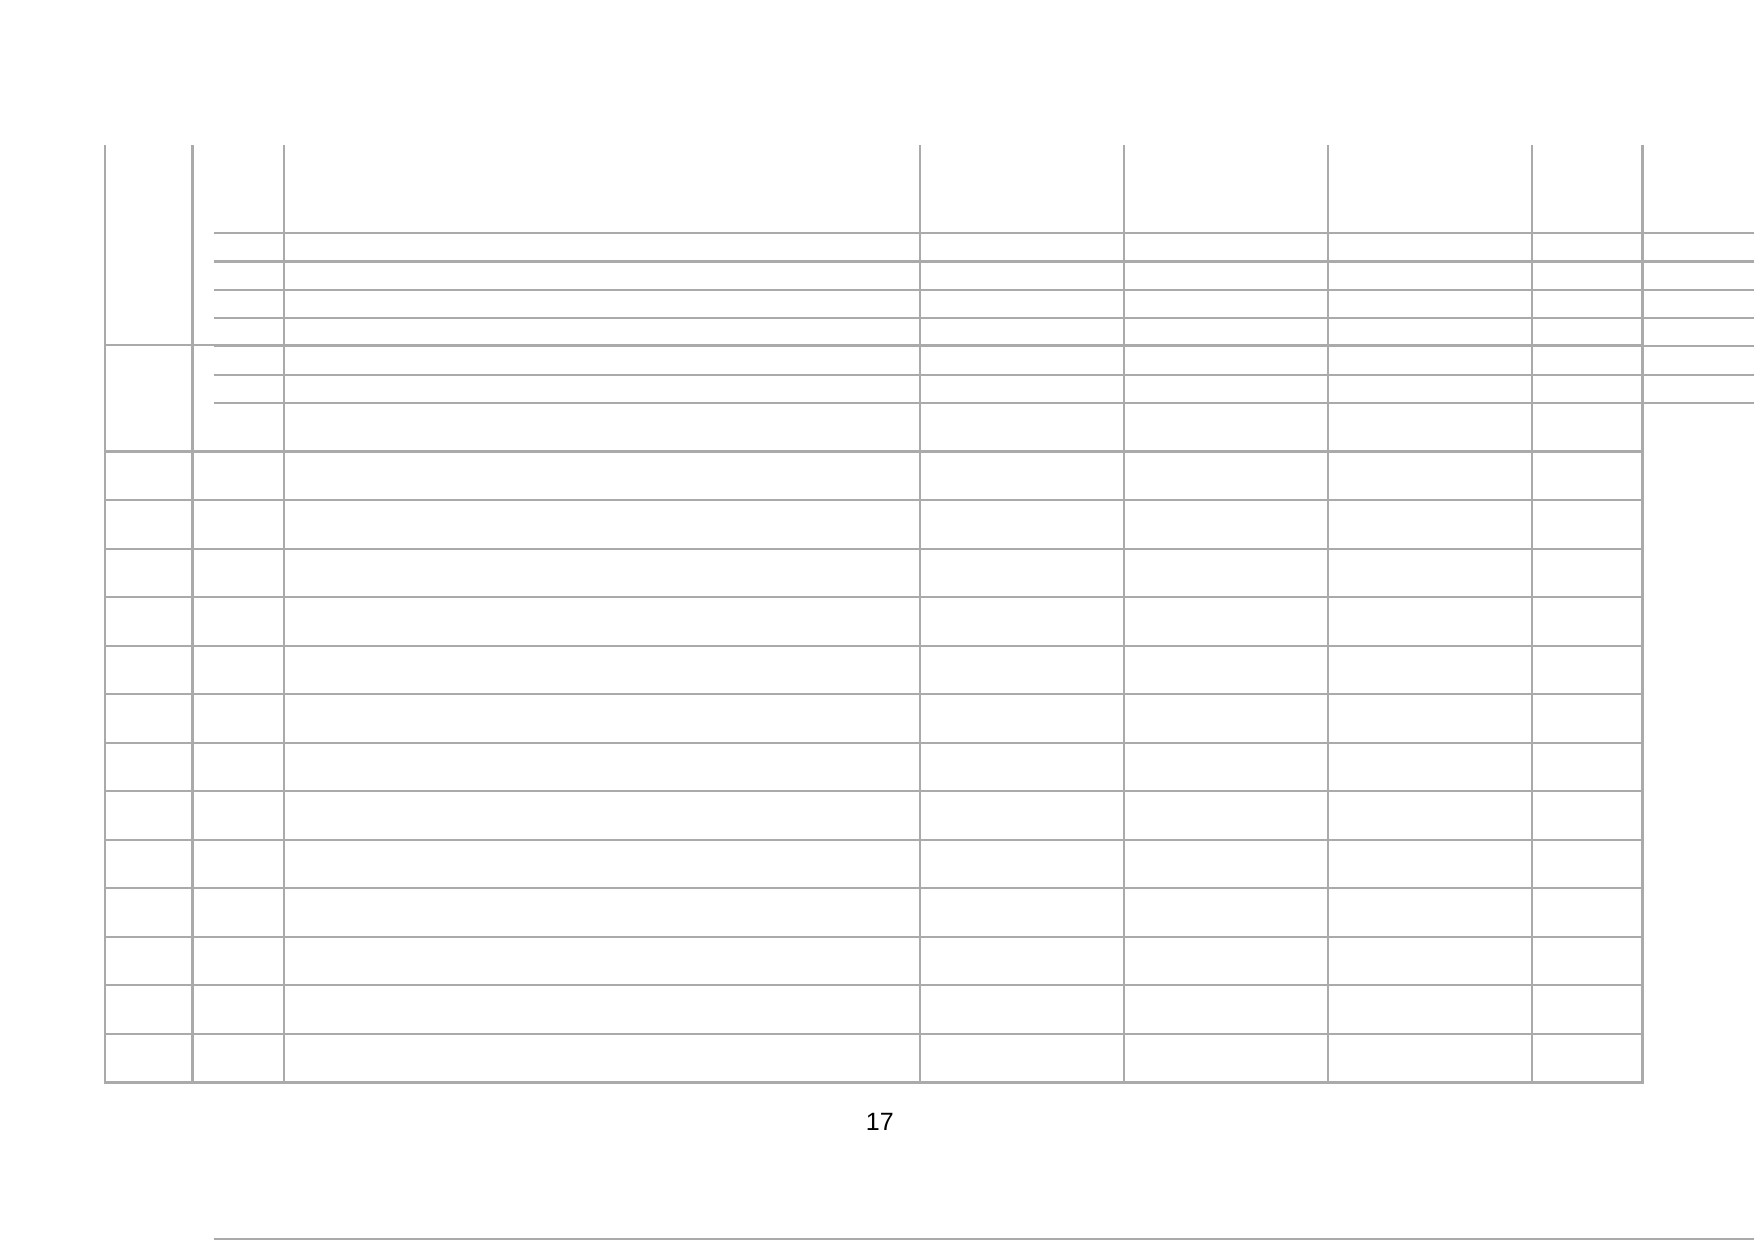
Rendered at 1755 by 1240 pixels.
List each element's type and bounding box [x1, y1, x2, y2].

table_cell [106, 792, 191, 839]
table_cell [921, 938, 1123, 984]
table_cell [1329, 550, 1531, 596]
table_cell [1533, 986, 1641, 1033]
table_cell [194, 695, 283, 742]
table_cell [194, 938, 283, 984]
table_cell [285, 453, 919, 499]
table_cell [106, 453, 191, 499]
table_cell [921, 841, 1123, 887]
table_cell [1533, 347, 1641, 374]
table_cell [921, 404, 1123, 450]
table_cell [285, 792, 919, 839]
table_cell [106, 346, 191, 450]
table_cell [194, 889, 283, 936]
table_cell [1533, 841, 1641, 887]
table_cell [921, 376, 1123, 402]
table_header [1533, 234, 1641, 260]
table_cell [921, 550, 1123, 596]
table_cell [1329, 376, 1531, 402]
table_cell [1329, 501, 1531, 547]
table_cell [1329, 598, 1531, 644]
table_cell [1329, 841, 1531, 887]
table_cell [921, 1035, 1123, 1081]
table_cell [285, 938, 919, 984]
table_header [1329, 263, 1531, 289]
table_cell [1125, 598, 1327, 644]
table_header [1329, 291, 1531, 317]
table_cell [1533, 695, 1641, 742]
table_cell [921, 501, 1123, 547]
table_header [285, 291, 919, 317]
table_cell [1125, 501, 1327, 547]
table_cell [1125, 744, 1327, 790]
table_cell [194, 1035, 283, 1081]
table_cell [921, 986, 1123, 1033]
table_cell [106, 841, 191, 887]
table_header [1533, 319, 1641, 344]
table_cell [921, 647, 1123, 693]
table_header [1125, 319, 1327, 344]
table_cell [1329, 347, 1531, 374]
table_header [921, 145, 1123, 232]
table_cell [285, 501, 919, 547]
table_header [921, 263, 1123, 289]
table_cell [921, 598, 1123, 644]
table_header [285, 145, 919, 232]
table_cell [106, 986, 191, 1033]
table_cell [1125, 695, 1327, 742]
table_cell [921, 347, 1123, 374]
table_cell [106, 1035, 191, 1081]
table_cell [1125, 347, 1327, 374]
table_cell [1533, 889, 1641, 936]
table_cell [1533, 453, 1641, 499]
table_cell [1329, 986, 1531, 1033]
table_cell [1329, 744, 1531, 790]
table_cell [921, 792, 1123, 839]
table_cell [194, 453, 283, 499]
table_cell [194, 346, 283, 450]
table_cell [285, 744, 919, 790]
table_header [1329, 234, 1531, 260]
table_cell [1125, 792, 1327, 839]
table_cell [106, 744, 191, 790]
table_cell [285, 550, 919, 596]
table_cell [285, 347, 919, 374]
table_cell [1329, 792, 1531, 839]
table_header [1329, 319, 1531, 344]
table_header [194, 145, 283, 344]
table_cell [1125, 1035, 1327, 1081]
table_cell [1125, 938, 1327, 984]
table_header [285, 234, 919, 260]
table_cell [1125, 841, 1327, 887]
table_cell [106, 501, 191, 547]
table_header [921, 234, 1123, 260]
table_cell [1533, 598, 1641, 644]
table_cell [106, 938, 191, 984]
table_header [921, 291, 1123, 317]
table_cell [285, 647, 919, 693]
table_cell [1533, 550, 1641, 596]
table_header [1533, 145, 1641, 232]
table_cell [194, 501, 283, 547]
table_cell [285, 986, 919, 1033]
table_cell [194, 550, 283, 596]
table_header [285, 319, 919, 344]
table_header [106, 145, 191, 344]
table_cell [921, 453, 1123, 499]
table_cell [1329, 889, 1531, 936]
table_cell [1329, 453, 1531, 499]
table_cell [285, 598, 919, 644]
table_header [1533, 263, 1641, 289]
table_cell [1533, 792, 1641, 839]
table_cell [194, 647, 283, 693]
table_header [1125, 263, 1327, 289]
table_cell [1533, 404, 1641, 450]
table_header [285, 263, 919, 289]
table_cell [1329, 695, 1531, 742]
table_header [1329, 145, 1531, 232]
table_cell [285, 404, 919, 450]
table_cell [285, 695, 919, 742]
table_cell [194, 744, 283, 790]
table_cell [1533, 744, 1641, 790]
table_cell [1125, 647, 1327, 693]
table_header [1125, 145, 1327, 232]
table_cell [1329, 647, 1531, 693]
table_cell [285, 889, 919, 936]
table_cell [106, 598, 191, 644]
table_cell [921, 695, 1123, 742]
table_cell [285, 1035, 919, 1081]
table_cell [1125, 986, 1327, 1033]
table_cell [1533, 376, 1641, 402]
table_cell [1329, 1035, 1531, 1081]
table_cell [921, 889, 1123, 936]
table_cell [194, 986, 283, 1033]
table_cell [1533, 501, 1641, 547]
table_cell [1533, 647, 1641, 693]
table_header [1533, 291, 1641, 317]
table_cell [1329, 938, 1531, 984]
table_cell [1125, 404, 1327, 450]
table_header [921, 319, 1123, 344]
table_cell [285, 376, 919, 402]
table_cell [194, 792, 283, 839]
table_cell [1533, 1035, 1641, 1081]
table_header [1125, 291, 1327, 317]
table_cell [106, 889, 191, 936]
table_header [1125, 234, 1327, 260]
table_cell [1125, 889, 1327, 936]
table_cell [194, 598, 283, 644]
table_cell [1125, 550, 1327, 596]
table_cell [1125, 453, 1327, 499]
table_cell [194, 841, 283, 887]
table_cell [1329, 404, 1531, 450]
table_cell [106, 695, 191, 742]
table_cell [1533, 938, 1641, 984]
table_cell [1125, 376, 1327, 402]
table_cell [921, 744, 1123, 790]
table_cell [285, 841, 919, 887]
table_cell [106, 550, 191, 596]
table_cell [106, 647, 191, 693]
